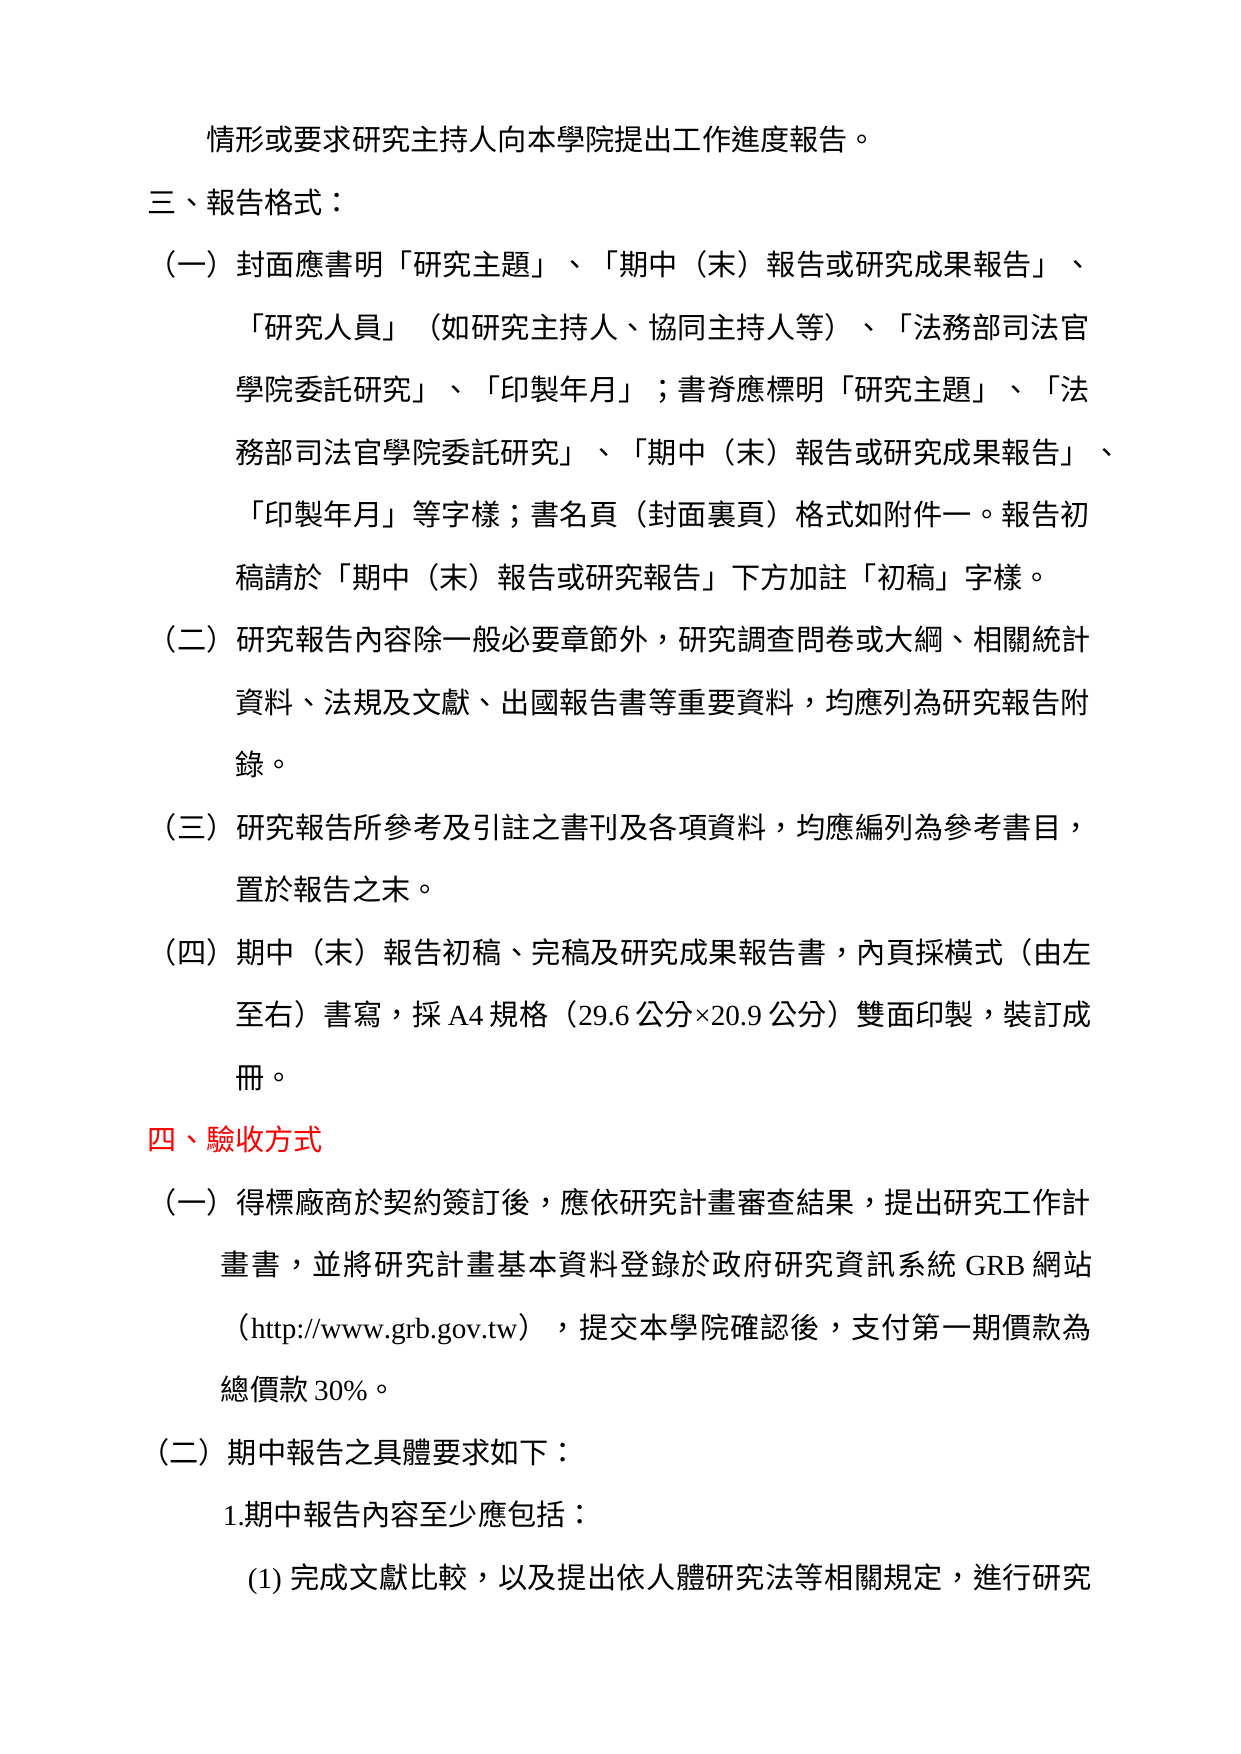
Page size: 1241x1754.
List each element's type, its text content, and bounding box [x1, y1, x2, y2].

text （二）期中報告之具體要求如下： [133, 1409, 1092, 1471]
text （四）期中（末）報告初稿、完稿及研究成果報告書，內頁採橫式（由左至右）書寫，採A4規格（29.6公分×20.9公分）雙面印製，裝訂成冊。 [148, 909, 1092, 1096]
text 情形或要求研究主持人向本學院提出工作進度報告。 [148, 96, 1092, 159]
text 四、驗收方式 [148, 1096, 1092, 1159]
text （一）封面應書明「研究主題」、「期中（末）報告或研究成果報告」、「研究人員」（如研究主持人、協同主持人等）、「法務部司法官學院委託研究」、「印製年月」；書脊應標明「研究主題」、「法務部司法官學院委託研究」、「期中（末）報告或研究成果報告」、「印製年月」等字樣；書名頁（封面裏頁）格式如附件一。報告初稿請於「期中（末）報告或研究報告」下方加註「初稿」字樣。 [148, 221, 1092, 596]
text （三）研究報告所參考及引註之書刊及各項資料，均應編列為參考書目，置於報告之末。 [148, 784, 1092, 909]
text （一）得標廠商於契約簽訂後，應依研究計畫審查結果，提出研究工作計畫書，並將研究計畫基本資料登錄於政府研究資訊系統GRB網站（http://www.grb.gov.tw），提交本學院確認後，支付第一期價款為總價款30%。 [148, 1159, 1092, 1409]
text 1.期中報告內容至少應包括： [223, 1471, 1092, 1534]
text （二）研究報告內容除一般必要章節外，研究調查問卷或大綱、相關統計資料、法規及文獻、出國報告書等重要資料，均應列為研究報告附錄。 [148, 596, 1092, 784]
text (1) 完成文獻比較，以及提出依人體研究法等相關規定，進行研究 [248, 1534, 1092, 1596]
text 三、報告格式： [148, 159, 1092, 221]
